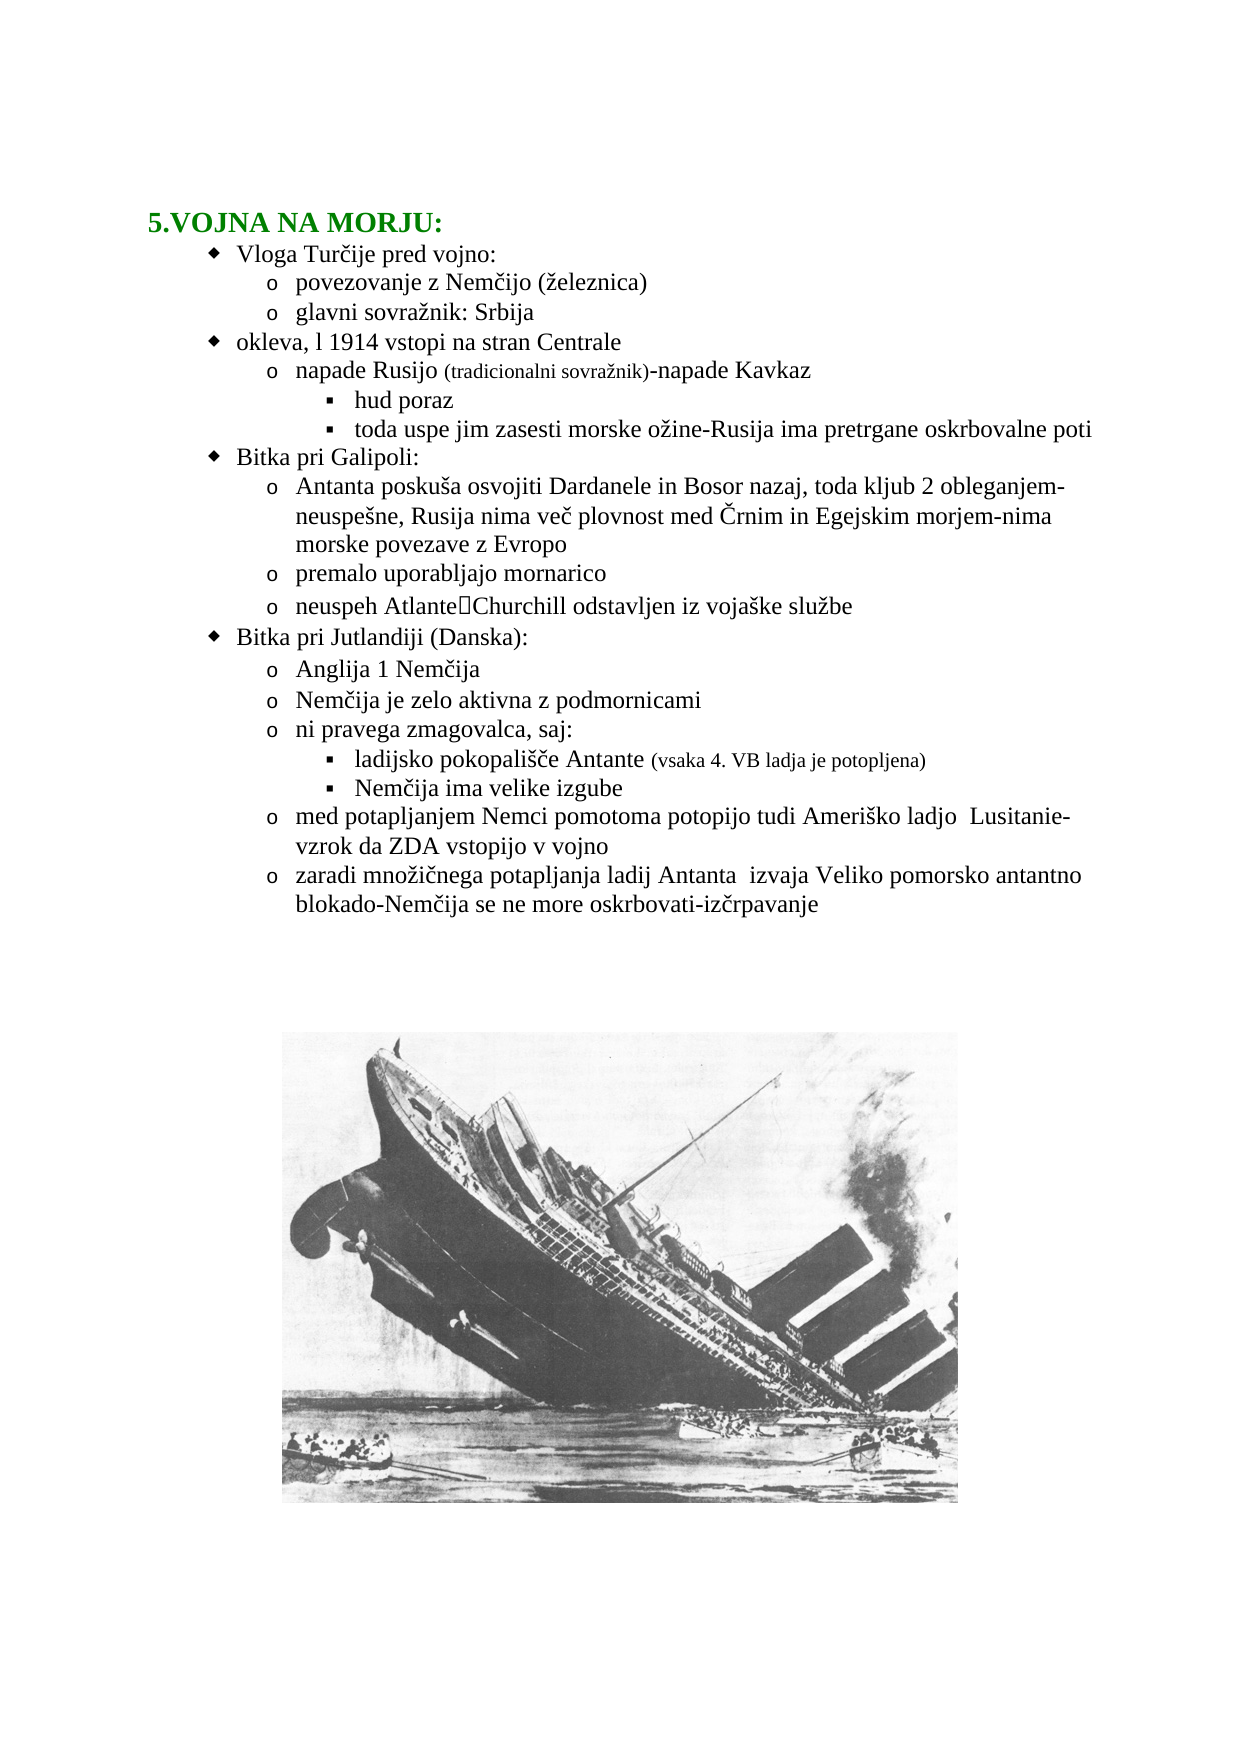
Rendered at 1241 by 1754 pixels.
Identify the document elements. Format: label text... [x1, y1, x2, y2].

list Bitka pri Jutlandiji (Danska): [207, 622, 1093, 651]
list neuspeh AtlanteChurchill odstavljen iz vojaške službe [266, 588, 1093, 622]
list hud poraz [325, 385, 1093, 414]
list napade Rusijo (tradicionalni sovražnik)-napade Kavkaz [266, 355, 1093, 385]
list ni pravega zmagovalca, saj: [266, 714, 1093, 744]
list Bitka pri Galipoli: [207, 442, 1093, 471]
list Nemčija je zelo aktivna z podmornicami [266, 685, 1093, 714]
list povezovanje z Nemčijo (železnica) [266, 267, 1093, 297]
list Nemčija ima velike izgube [325, 773, 1093, 801]
list med potapljanjem Nemci pomotoma potopijo tudi Ameriško ladjo Lusitanie-vzrok da ZDA vstopijo v vojno [266, 801, 1093, 860]
list ladijsko pokopališče Antante (vsaka 4. VB ladja je potopljena) [325, 744, 1093, 773]
picture [282, 1032, 958, 1503]
list premalo uporabljajo mornarico [266, 558, 1093, 588]
list glavni sovražnik: Srbija [266, 297, 1093, 327]
list Vloga Turčije pred vojno: [207, 239, 1093, 267]
list Anglija  Nemčija [266, 651, 1093, 685]
list okleva, l 1914 vstopi na stran Centrale [207, 327, 1093, 355]
list Antanta poskuša osvojiti Dardanele in Bosor nazaj, toda kljub 2 obleganjem-neuspešne, Rusija nima več plovnost med Črnim in Egejskim morjem-nima morske povezave z Evropo [266, 471, 1093, 558]
list toda uspe jim zasesti morske ožine-Rusija ima pretrgane oskrbovalne poti [325, 414, 1093, 442]
text 5.VOJNA NA MORJU: [148, 205, 1093, 239]
list zaradi množičnega potapljanja ladij Antanta izvaja Veliko pomorsko antantno blokado-Nemčija se ne more oskrbovati-izčrpavanje [266, 860, 1093, 918]
